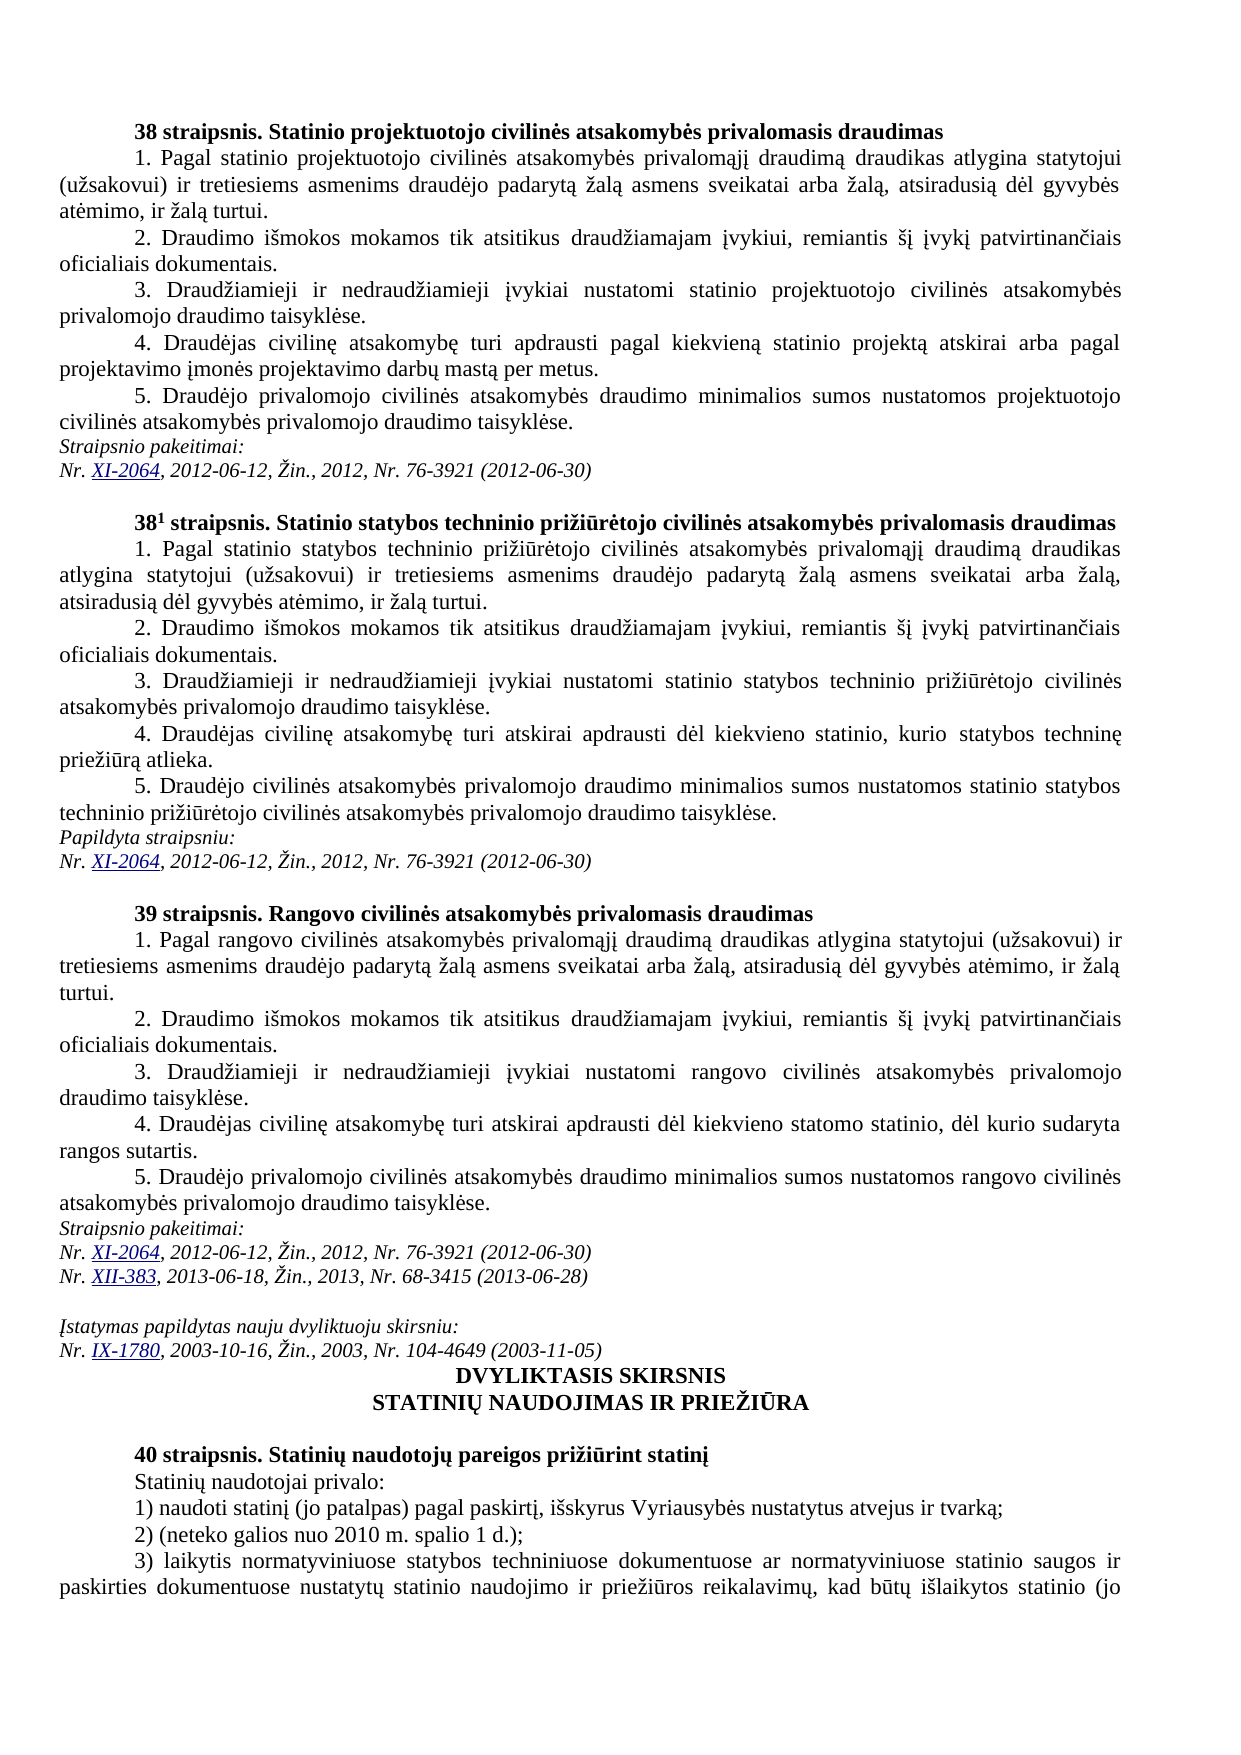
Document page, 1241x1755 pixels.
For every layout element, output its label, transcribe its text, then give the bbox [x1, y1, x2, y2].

text 5. Draudėjo civilinės atsakomybės privalomojo draudimo minimalios sumos nustatomos statinio statybos techninio prižiūrėtojo civilinės atsakomybės privalomojo draudimo taisyklėse. [59, 772, 1122, 825]
text 2. Draudimo išmokos mokamos tik atsitikus draudžiamajam įvykiui, remiantis šį įvykį patvirtinančiais oficialiais dokumentais. [59, 614, 1122, 667]
text 1. Pagal statinio projektuotojo civilinės atsakomybės privalomąjį draudimą draudikas atlygina statytojui (užsakovui) ir tretiesiems asmenims draudėjo padarytą žalą asmens sveikatai arba žalą, atsiradusią dėl gyvybės atėmimo, ir žalą turtui. [59, 144, 1122, 223]
text 3. Draudžiamieji ir nedraudžiamieji įvykiai nustatomi rangovo civilinės atsakomybės privalomojo draudimo taisyklėse. [59, 1058, 1122, 1110]
text 4. Draudėjas civilinę atsakomybę turi apdrausti pagal kiekvieną statinio projektą atskirai arba pagal projektavimo įmonės projektavimo darbų mastą per metus. [59, 329, 1122, 382]
text Nr. XI-2064, 2012-06-12, Žin., 2012, Nr. 76-3921 (2012-06-30) [59, 1240, 1122, 1264]
text 2. Draudimo išmokos mokamos tik atsitikus draudžiamajam įvykiui, remiantis šį įvykį patvirtinančiais oficialiais dokumentais. [59, 1005, 1122, 1058]
text 1. Pagal statinio statybos techninio prižiūrėtojo civilinės atsakomybės privalomąjį draudimą draudikas atlygina statytojui (užsakovui) ir tretiesiems asmenims draudėjo padarytą žalą asmens sveikatai arba žalą, atsiradusią dėl gyvybės atėmimo, ir žalą turtui. [59, 535, 1122, 614]
text 39 straipsnis. Rangovo civilinės atsakomybės privalomasis draudimas [59, 899, 1122, 926]
text 2. Draudimo išmokos mokamos tik atsitikus draudžiamajam įvykiui, remiantis šį įvykį patvirtinančiais oficialiais dokumentais. [59, 223, 1122, 276]
text Papildyta straipsniu: [59, 825, 1122, 849]
text 1) naudoti statinį (jo patalpas) pagal paskirtį, išskyrus Vyriausybės nustatytus atvejus ir tvarką; [59, 1494, 1122, 1521]
text 38 straipsnis. Statinio projektuotojo civilinės atsakomybės privalomasis draudimas [134, 118, 1122, 144]
text Nr. XI-2064, 2012-06-12, Žin., 2012, Nr. 76-3921 (2012-06-30) [59, 849, 1122, 873]
text 381 straipsnis. Statinio statybos techninio prižiūrėtojo civilinės atsakomybės privalomasis draudimas [134, 509, 1122, 535]
text Nr. IX-1780, 2003-10-16, Žin., 2003, Nr. 104-4649 (2003-11-05) [59, 1338, 1122, 1362]
text DVYLIKTASIS SKIRSNIS [59, 1362, 1122, 1389]
text 5. Draudėjo privalomojo civilinės atsakomybės draudimo minimalios sumos nustatomos projektuotojo civilinės atsakomybės privalomojo draudimo taisyklėse. [59, 382, 1122, 434]
text Statinių naudotojai privalo: [59, 1468, 1122, 1494]
text 40 straipsnis. Statinių naudotojų pareigos prižiūrint statinį [59, 1442, 1122, 1468]
text Nr. XI-2064, 2012-06-12, Žin., 2012, Nr. 76-3921 (2012-06-30) [59, 458, 1122, 482]
text 4. Draudėjas civilinę atsakomybę turi atskirai apdrausti dėl kiekvieno statinio, kurio statybos techninę priežiūrą atlieka. [59, 720, 1122, 772]
text 2) (neteko galios nuo 2010 m. spalio 1 d.); [59, 1521, 1122, 1547]
text 3) laikytis normatyviniuose statybos techniniuose dokumentuose ar normatyviniuose statinio saugos ir paskirties dokumentuose nustatytų statinio naudojimo ir priežiūros reikalavimų, kad būtų išlaikytos statinio (jo [59, 1547, 1122, 1600]
text 4. Draudėjas civilinę atsakomybę turi atskirai apdrausti dėl kiekvieno statomo statinio, dėl kurio sudaryta rangos sutartis. [59, 1110, 1122, 1163]
text 1. Pagal rangovo civilinės atsakomybės privalomąjį draudimą draudikas atlygina statytojui (užsakovui) ir tretiesiems asmenims draudėjo padarytą žalą asmens sveikatai arba žalą, atsiradusią dėl gyvybės atėmimo, ir žalą turtui. [59, 926, 1122, 1005]
text 3. Draudžiamieji ir nedraudžiamieji įvykiai nustatomi statinio projektuotojo civilinės atsakomybės privalomojo draudimo taisyklėse. [59, 276, 1122, 329]
subtitle STATINIŲ NAUDOJIMAS IR PRIEŽIŪRA [59, 1389, 1122, 1415]
text 3. Draudžiamieji ir nedraudžiamieji įvykiai nustatomi statinio statybos techninio prižiūrėtojo civilinės atsakomybės privalomojo draudimo taisyklėse. [59, 667, 1122, 720]
text Įstatymas papildytas nauju dvyliktuoju skirsniu: [59, 1314, 1122, 1338]
text 5. Draudėjo privalomojo civilinės atsakomybės draudimo minimalios sumos nustatomos rangovo civilinės atsakomybės privalomojo draudimo taisyklėse. [59, 1163, 1122, 1216]
text Straipsnio pakeitimai: [59, 1216, 1122, 1240]
text Straipsnio pakeitimai: [59, 434, 1122, 458]
text Nr. XII-383, 2013-06-18, Žin., 2013, Nr. 68-3415 (2013-06-28) [59, 1264, 1122, 1288]
